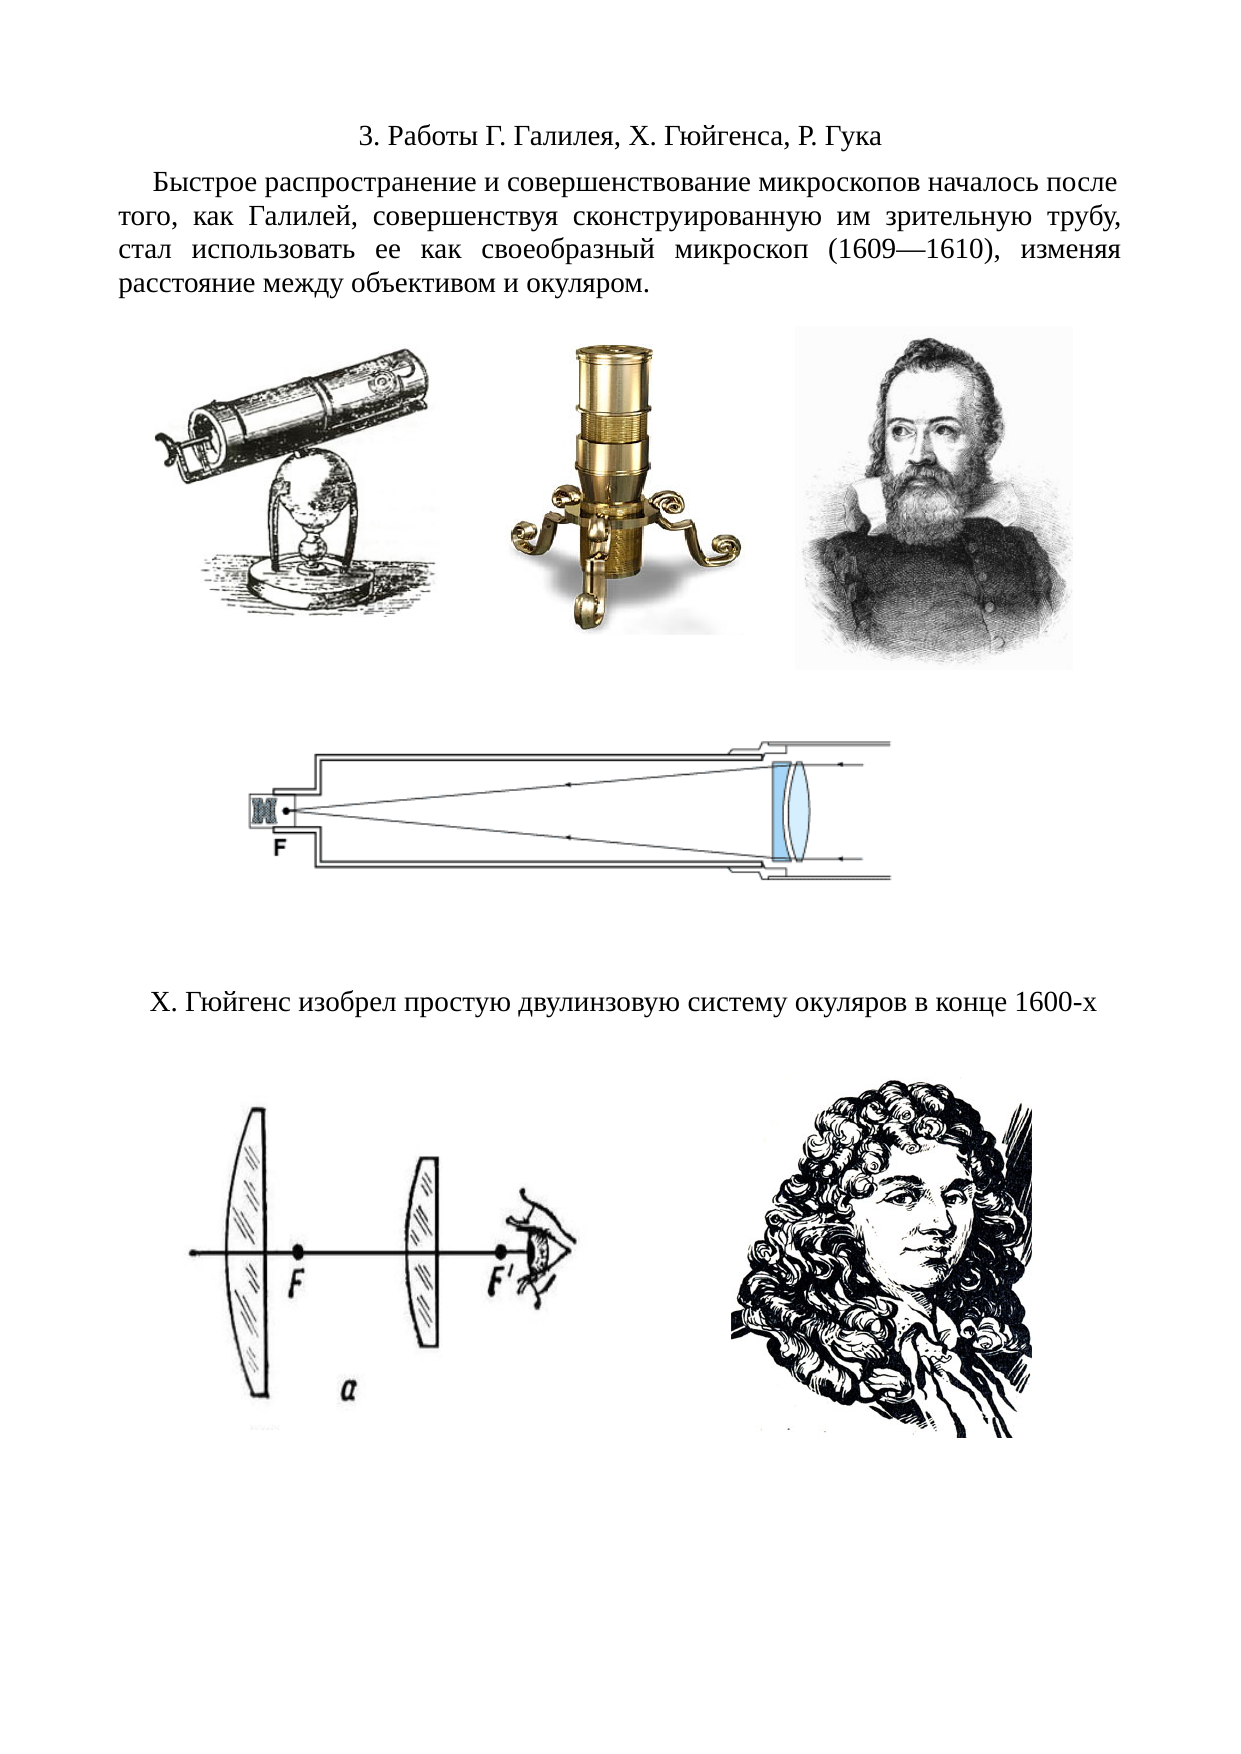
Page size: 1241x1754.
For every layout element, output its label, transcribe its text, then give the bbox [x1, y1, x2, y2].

text Х. Гюйгенс изобрел простую двулинзовую систему окуляров в конце 1600-х [118, 984, 1122, 1018]
picture [505, 344, 745, 635]
picture [146, 344, 440, 617]
list 3. Работы Г. Галилея, Х. Гюйгенса, Р. Гука [118, 118, 1122, 152]
text того, как Галилей, совершенствуя сконструированную им зрительную трубу, стал использовать ее как своеобразный микроскоп (1609—1610), изменяя расстояние между объективом и окуляром. [118, 198, 1122, 298]
picture [247, 740, 893, 883]
picture [731, 1077, 1032, 1438]
text Быстрое распространение и совершенствование микроскопов началось после [118, 164, 1122, 198]
picture [795, 326, 1073, 670]
picture [164, 1093, 590, 1430]
